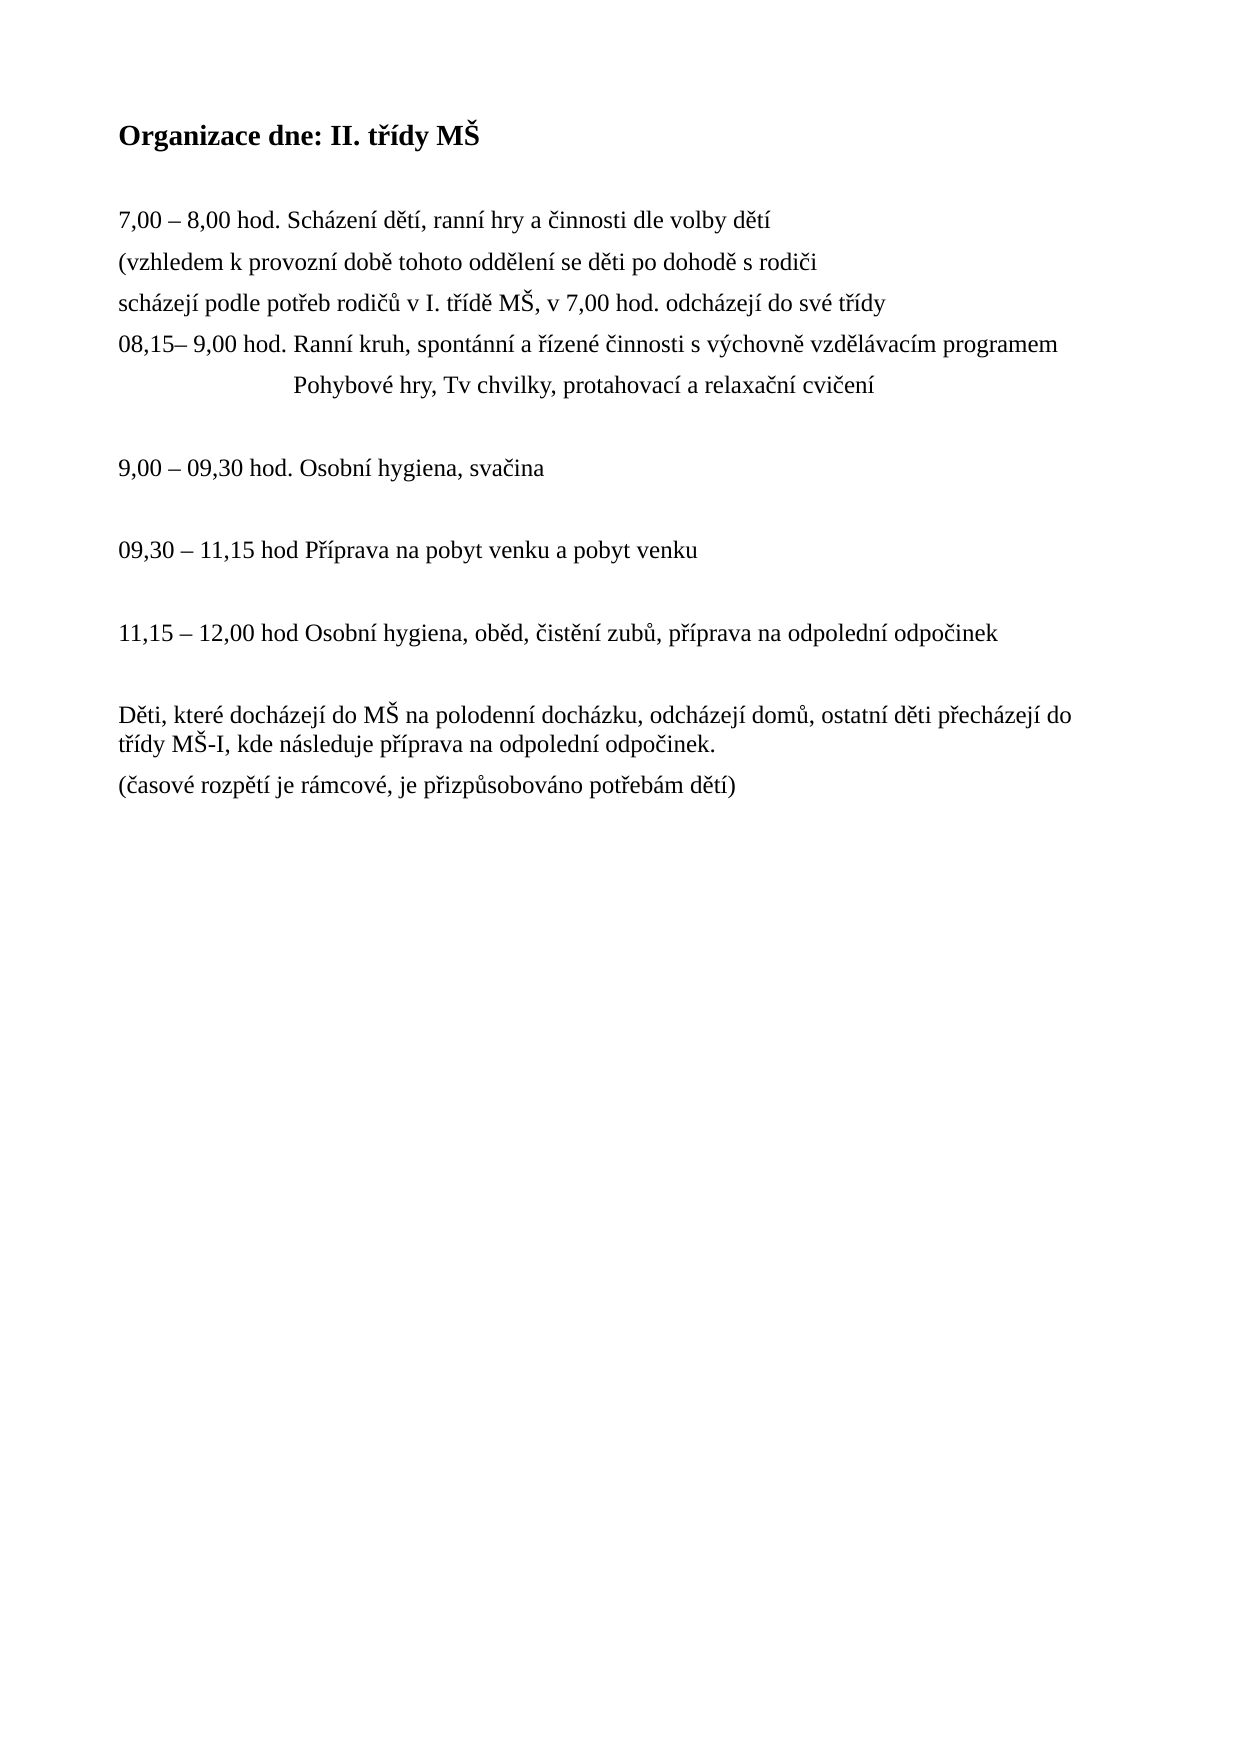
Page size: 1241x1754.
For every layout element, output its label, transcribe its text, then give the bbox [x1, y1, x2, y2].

text (vzhledem k provozní době tohoto oddělení se děti po dohodě s rodiči [118, 247, 1122, 275]
text Organizace dne: II. třídy MŠ [118, 118, 1122, 152]
text 09,30 – 11,15 hod Příprava na pobyt venku a pobyt venku [118, 535, 1122, 564]
text 11,15 – 12,00 hod Osobní hygiena, oběd, čistění zubů, příprava na odpolední odpočinek [118, 618, 1122, 647]
text scházejí podle potřeb rodičů v I. třídě MŠ, v 7,00 hod. odcházejí do své třídy [118, 288, 1122, 317]
text 08,15– 9,00 hod. Ranní kruh, spontánní a řízené činnosti s výchovně vzdělávacím programem [118, 329, 1122, 358]
text Děti, které docházejí do MŠ na polodenní docházku, odcházejí domů, ostatní děti přecházejí do třídy MŠ-I, kde následuje příprava na odpolední odpočinek. [118, 700, 1122, 758]
text 7,00 – 8,00 hod. Scházení dětí, ranní hry a činnosti dle volby dětí [118, 205, 1122, 234]
text 9,00 – 09,30 hod. Osobní hygiena, svačina [118, 453, 1122, 482]
text Pohybové hry, Tv chvilky, protahovací a relaxační cvičení [118, 370, 1122, 399]
text (časové rozpětí je rámcové, je přizpůsobováno potřebám dětí) [118, 770, 1122, 799]
